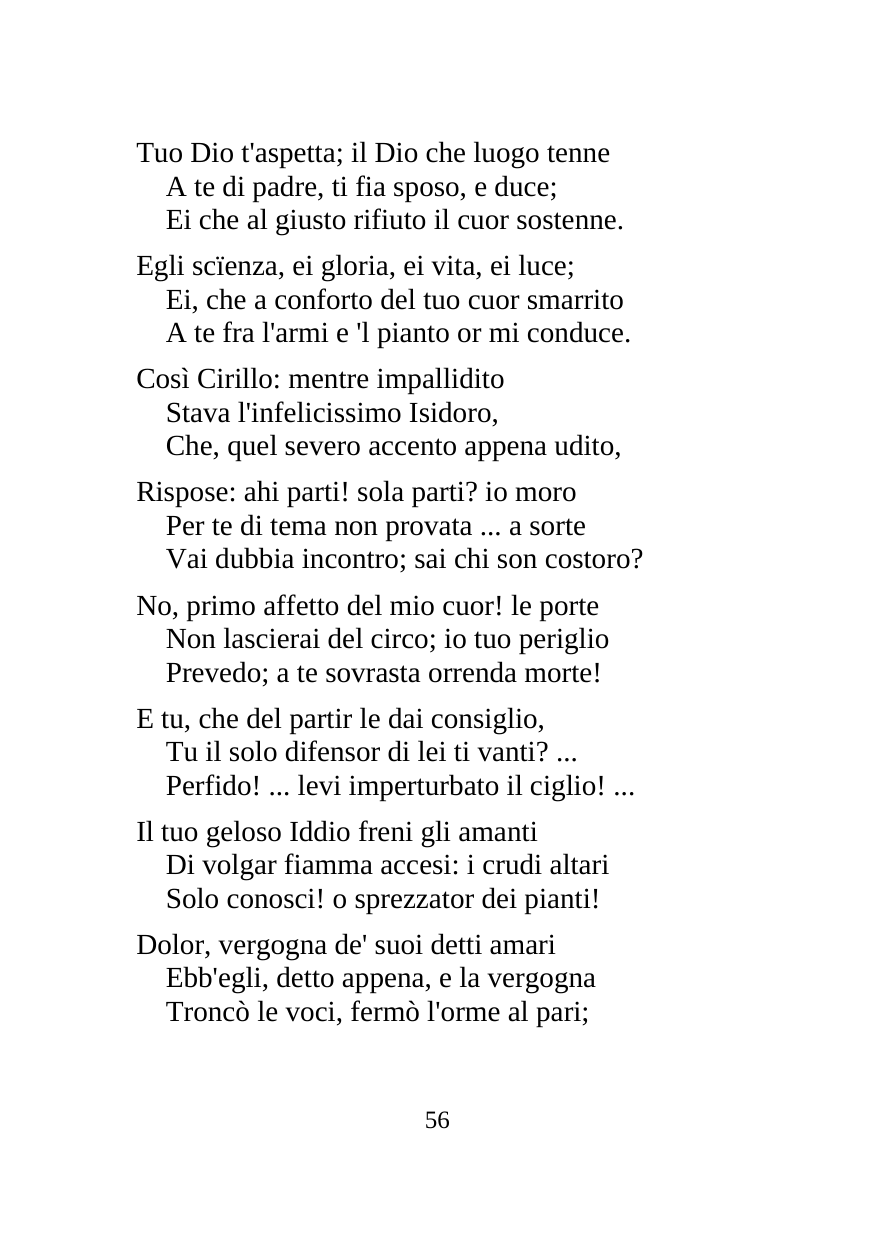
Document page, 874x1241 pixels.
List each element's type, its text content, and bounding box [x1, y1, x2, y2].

text Tuo Dio t'aspetta; il Dio che luogo tenne A te di padre, ti fia sposo, e duce; Ei che al giusto rifiuto il cuor sostenne. [136, 135, 768, 236]
text Così Cirillo: mentre impallidito Stava l'infelicissimo Isidoro, Che, quel severo accento appena udito, [136, 361, 768, 462]
text Egli scïenza, ei gloria, ei vita, ei luce; Ei, che a conforto del tuo cuor smarrito A te fra l'armi e 'l pianto or mi conduce. [136, 248, 768, 349]
text Dolor, vergogna de' suoi detti amari Ebb'egli, detto appena, e la vergogna Troncò le voci, fermò l'orme al pari; [136, 927, 768, 1028]
text E tu, che del partir le dai consiglio, Tu il solo difensor di lei ti vanti? ... Perfido! ... levi imperturbato il ciglio! ... [136, 701, 768, 801]
text Rispose: ahi parti! sola parti? io moro Per te di tema non provata ... a sorte Vai dubbia incontro; sai chi son costoro? [136, 474, 768, 575]
text No, primo affetto del mio cuor! le porte Non lascierai del circo; io tuo periglio Prevedo; a te sovrasta orrenda morte! [136, 588, 768, 688]
text Il tuo geloso Iddio freni gli amanti Di volgar fiamma accesi: i crudi altari Solo conosci! o sprezzator dei pianti! [136, 814, 768, 914]
